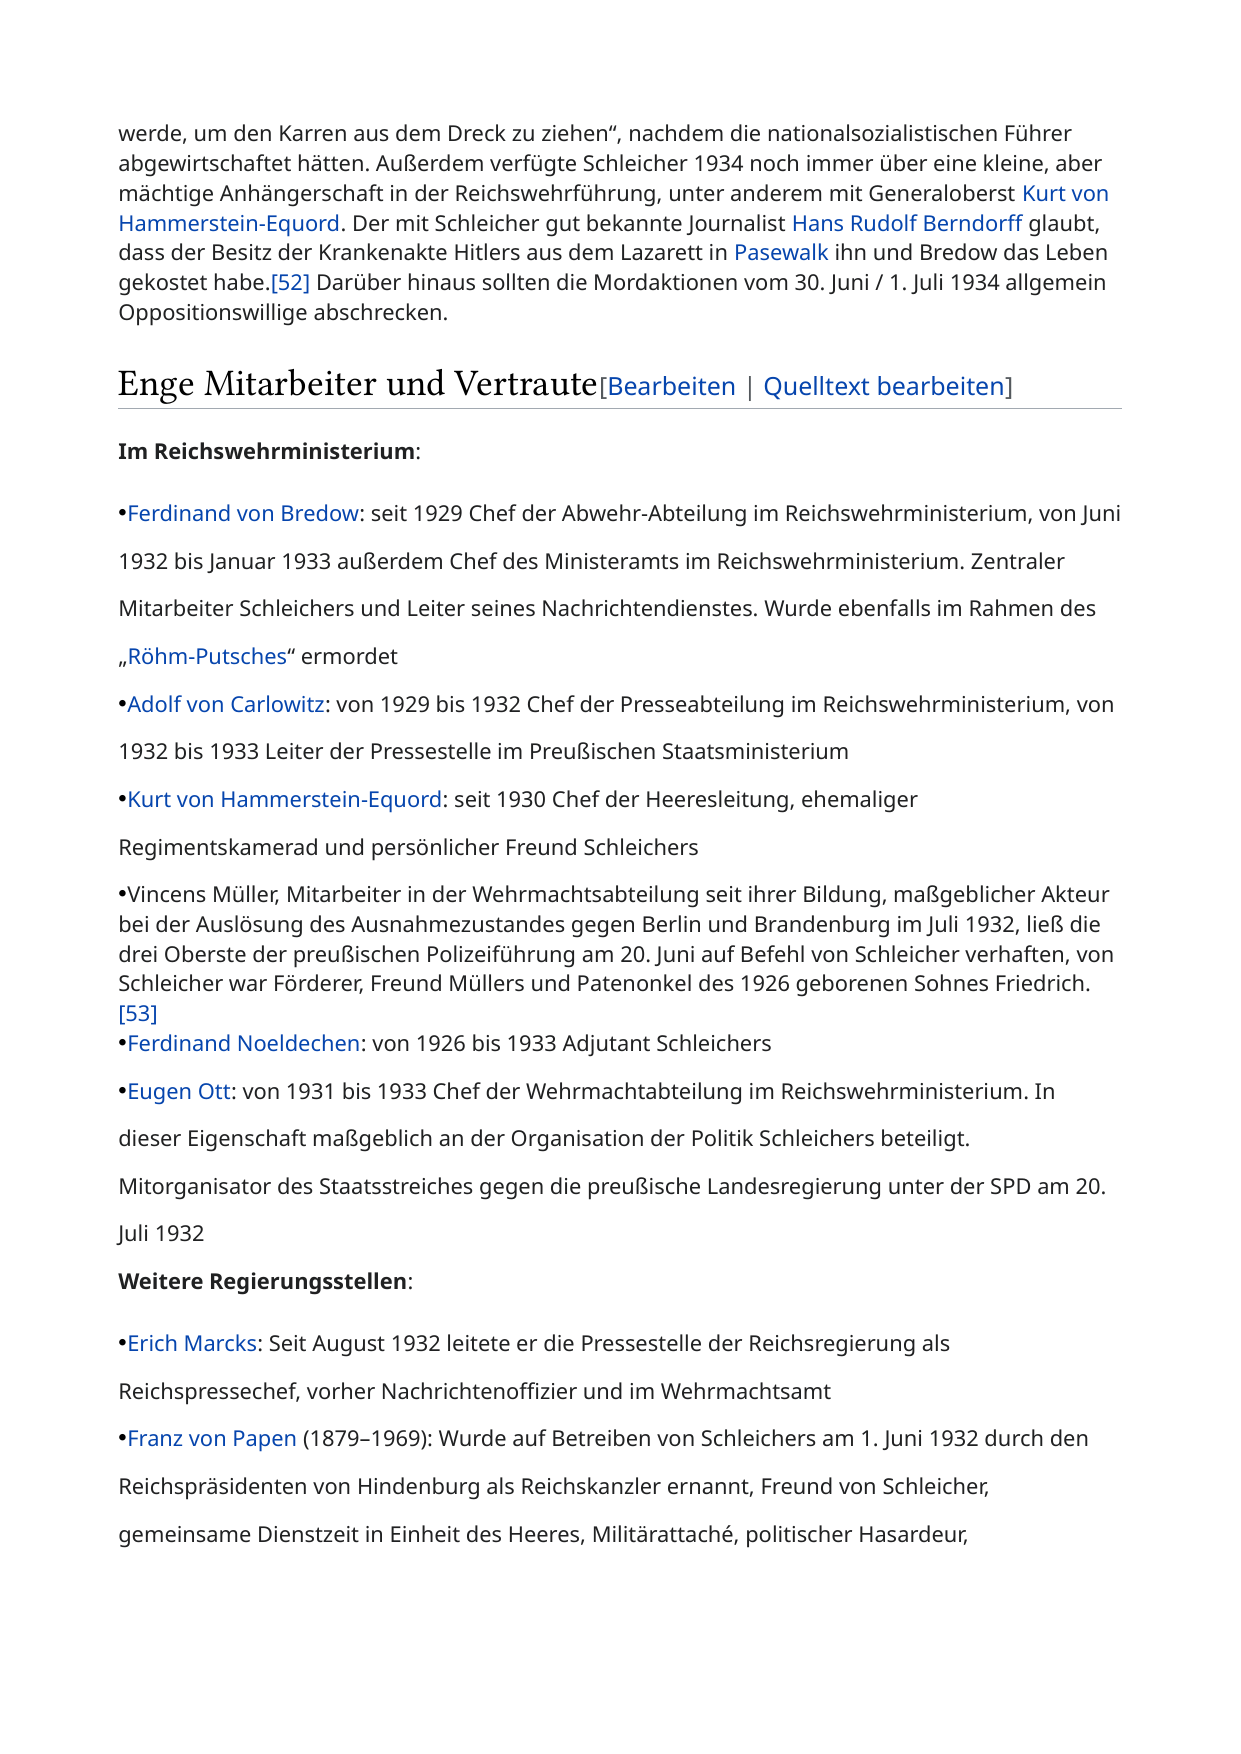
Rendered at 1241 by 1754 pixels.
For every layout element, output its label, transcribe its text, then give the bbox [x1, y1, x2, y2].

list Kurt von Hammerstein-Equord: seit 1930 Chef der Heeresleitung, ehemaliger Regimentskamerad und persönlicher Freund Schleichers [118, 784, 1122, 861]
list Franz von Papen (1879–1969): Wurde auf Betreiben von Schleichers am 1. Juni 1932 durch den Reichspräsidenten von Hindenburg als Reichskanzler ernannt, Freund von Schleicher, gemeinsame Dienstzeit in Einheit des Heeres, Militärattaché, politischer Hasardeur, [118, 1423, 1122, 1548]
list Vincens Müller, Mitarbeiter in der Wehrmachtsabteilung seit ihrer Bildung, maßgeblicher Akteur bei der Auslösung des Ausnahmezustandes gegen Berlin und Brandenburg im Juli 1932, ließ die drei Oberste der preußischen Polizeiführung am 20. Juni auf Befehl von Schleicher verhaften, von Schleicher war Förderer, Freund Müllers und Patenonkel des 1926 geborenen Sohnes Friedrich.[53] [118, 879, 1122, 1028]
list Eugen Ott: von 1931 bis 1933 Chef der Wehrmachtabteilung im Reichswehrministerium. In dieser Eigenschaft maßgeblich an der Organisation der Politik Schleichers beteiligt. Mitorganisator des Staatsstreiches gegen die preußische Landesregierung unter der SPD am 20. Juli 1932 [118, 1076, 1122, 1248]
subtitle Enge Mitarbeiter und Vertraute[Bearbeiten | Quelltext bearbeiten] [118, 362, 1122, 408]
text Im Reichswehrministerium: [118, 436, 1122, 466]
list Ferdinand von Bredow: seit 1929 Chef der Abwehr-Abteilung im Reichswehrministerium, von Juni 1932 bis Januar 1933 außerdem Chef des Ministeramts im Reichswehrministerium. Zentraler Mitarbeiter Schleichers und Leiter seines Nachrichtendienstes. Wurde ebenfalls im Rahmen des „Röhm-Putsches“ ermordet [118, 498, 1122, 671]
text werde, um den Karren aus dem Dreck zu ziehen“, nachdem die nationalsozialistischen Führer abgewirtschaftet hätten. Außerdem verfügte Schleicher 1934 noch immer über eine kleine, aber mächtige Anhängerschaft in der Reichswehrführung, unter anderem mit Generaloberst Kurt von Hammerstein-Equord. Der mit Schleicher gut bekannte Journalist Hans Rudolf Berndorff glaubt, dass der Besitz der Krankenakte Hitlers aus dem Lazarett in Pasewalk ihn und Bredow das Leben gekostet habe.[52] Darüber hinaus sollten die Mordaktionen vom 30. Juni / 1. Juli 1934 allgemein Oppositionswillige abschrecken. [118, 118, 1122, 327]
list Adolf von Carlowitz: von 1929 bis 1932 Chef der Presseabteilung im Reichswehrministerium, von 1932 bis 1933 Leiter der Pressestelle im Preußischen Staatsministerium [118, 689, 1122, 766]
text Weitere Regierungsstellen: [118, 1266, 1122, 1296]
list Ferdinand Noeldechen: von 1926 bis 1933 Adjutant Schleichers [118, 1028, 1122, 1058]
list Erich Marcks: Seit August 1932 leitete er die Pressestelle der Reichsregierung als Reichspressechef, vorher Nachrichtenoffizier und im Wehrmachtsamt [118, 1328, 1122, 1406]
